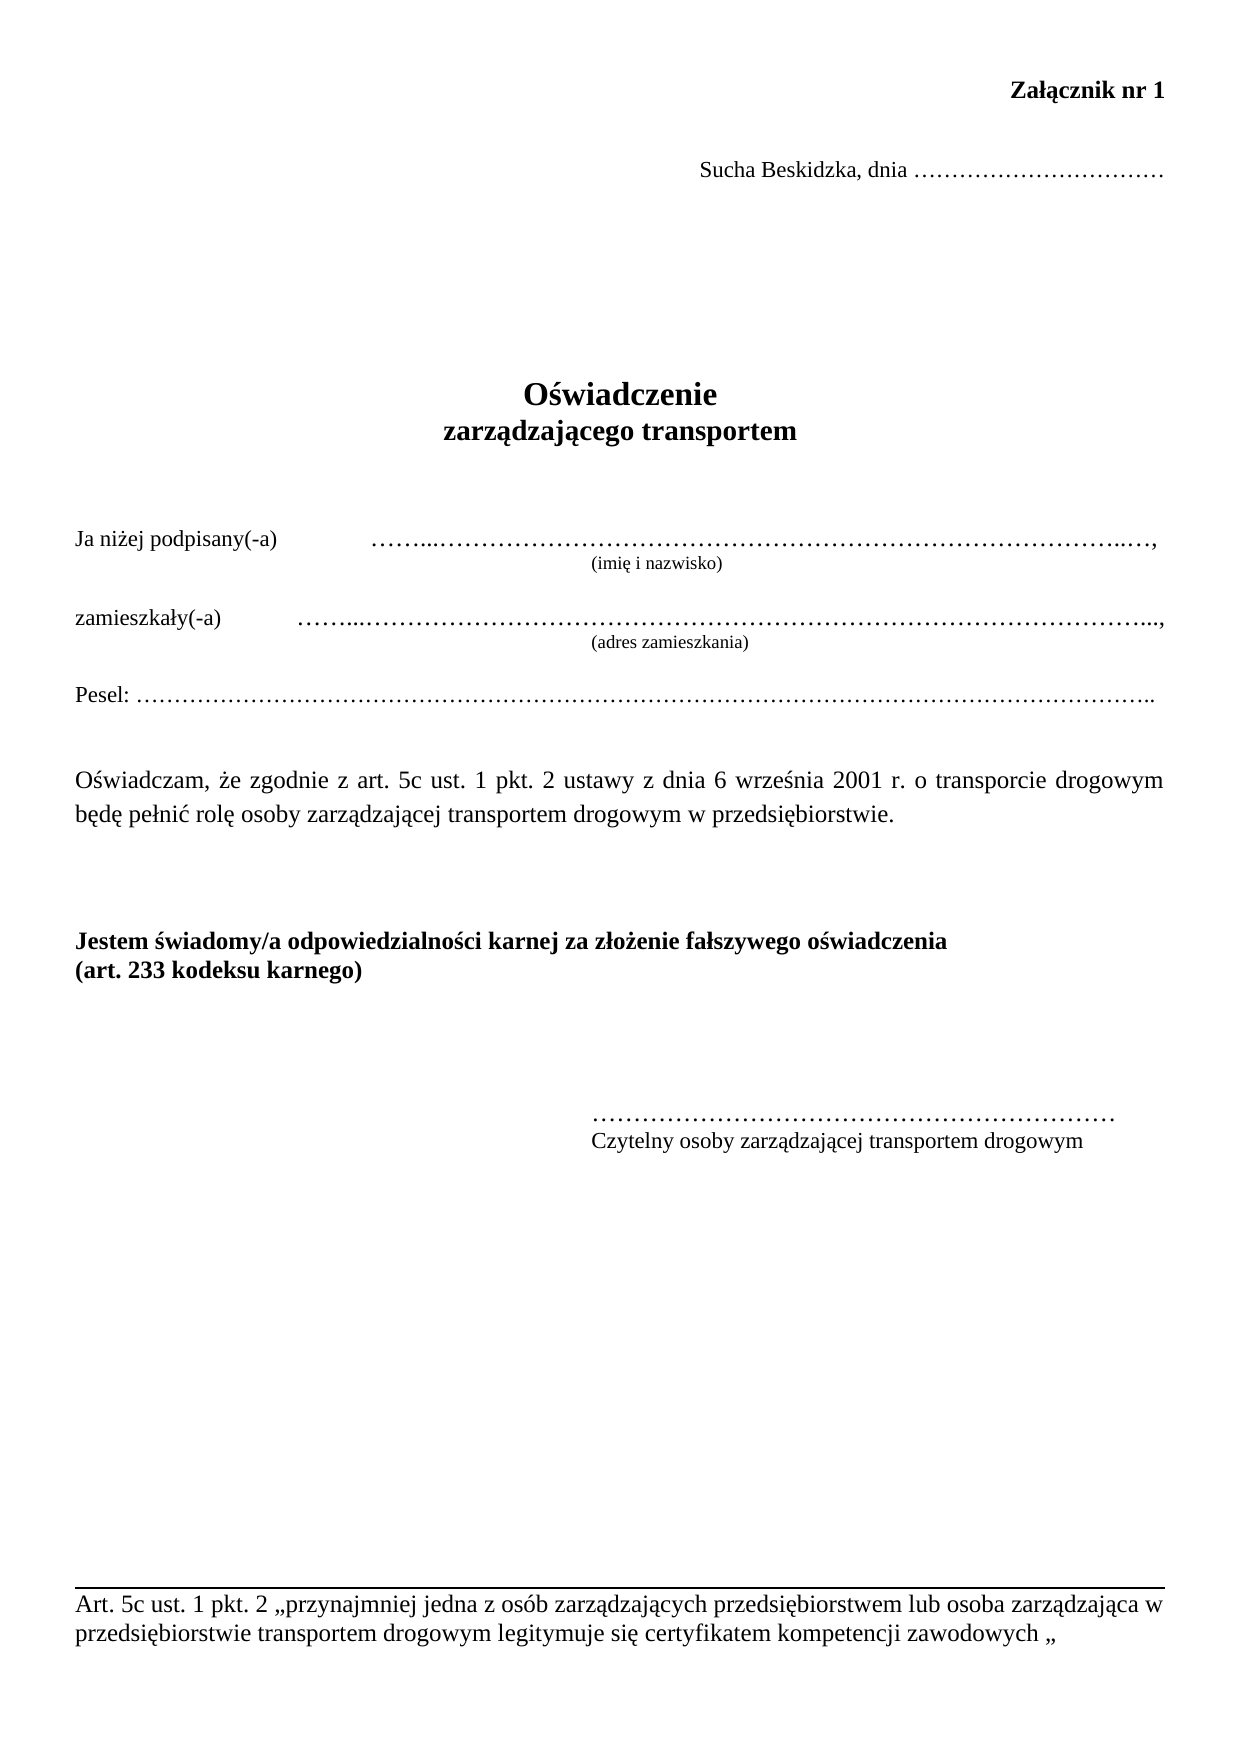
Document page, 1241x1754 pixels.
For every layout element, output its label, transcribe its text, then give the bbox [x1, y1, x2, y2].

subtitle zarządzającego transportem [75, 413, 1165, 446]
text Ja niżej podpisany(-a) ……...………………………………………………………………………..…, [75, 523, 1165, 552]
text Jestem świadomy/a odpowiedzialności karnej za złożenie fałszywego oświadczenia [75, 926, 1165, 955]
text Art. 5c ust. 1 pkt. 2 „przynajmniej jedna z osób zarządzających przedsiębiorstwem lub osoba zarządzająca w przedsiębiorstwie transportem drogowym legitymuje się certyfikatem kompetencji zawodowych „ [75, 1589, 1165, 1646]
text Pesel: …………………………………………………………………………………………………………………….. [75, 681, 1165, 707]
text zamieszkały(-a) ……...…………………………………………………………………………………..., [75, 602, 1165, 631]
text ……………………………………………………… [75, 1098, 1165, 1127]
text (adres zamieszkania) [75, 631, 1165, 652]
text Czytelny osoby zarządzającej transportem drogowym [75, 1127, 1165, 1153]
text Załącznik nr 1 [75, 75, 1165, 104]
text (imię i nazwisko) [75, 552, 1165, 573]
text Oświadczam, że zgodnie z art. 5c ust. 1 pkt. 2 ustawy z dnia 6 września 2001 r. o transporcie drogowym będę pełnić rolę osoby zarządzającej transportem drogowym w przedsiębiorstwie. [75, 765, 1165, 828]
text Sucha Beskidzka, dnia …………………………… [75, 156, 1165, 183]
text (art. 233 kodeksu karnego) [75, 955, 1165, 983]
subtitle Oświadczenie [75, 374, 1165, 413]
